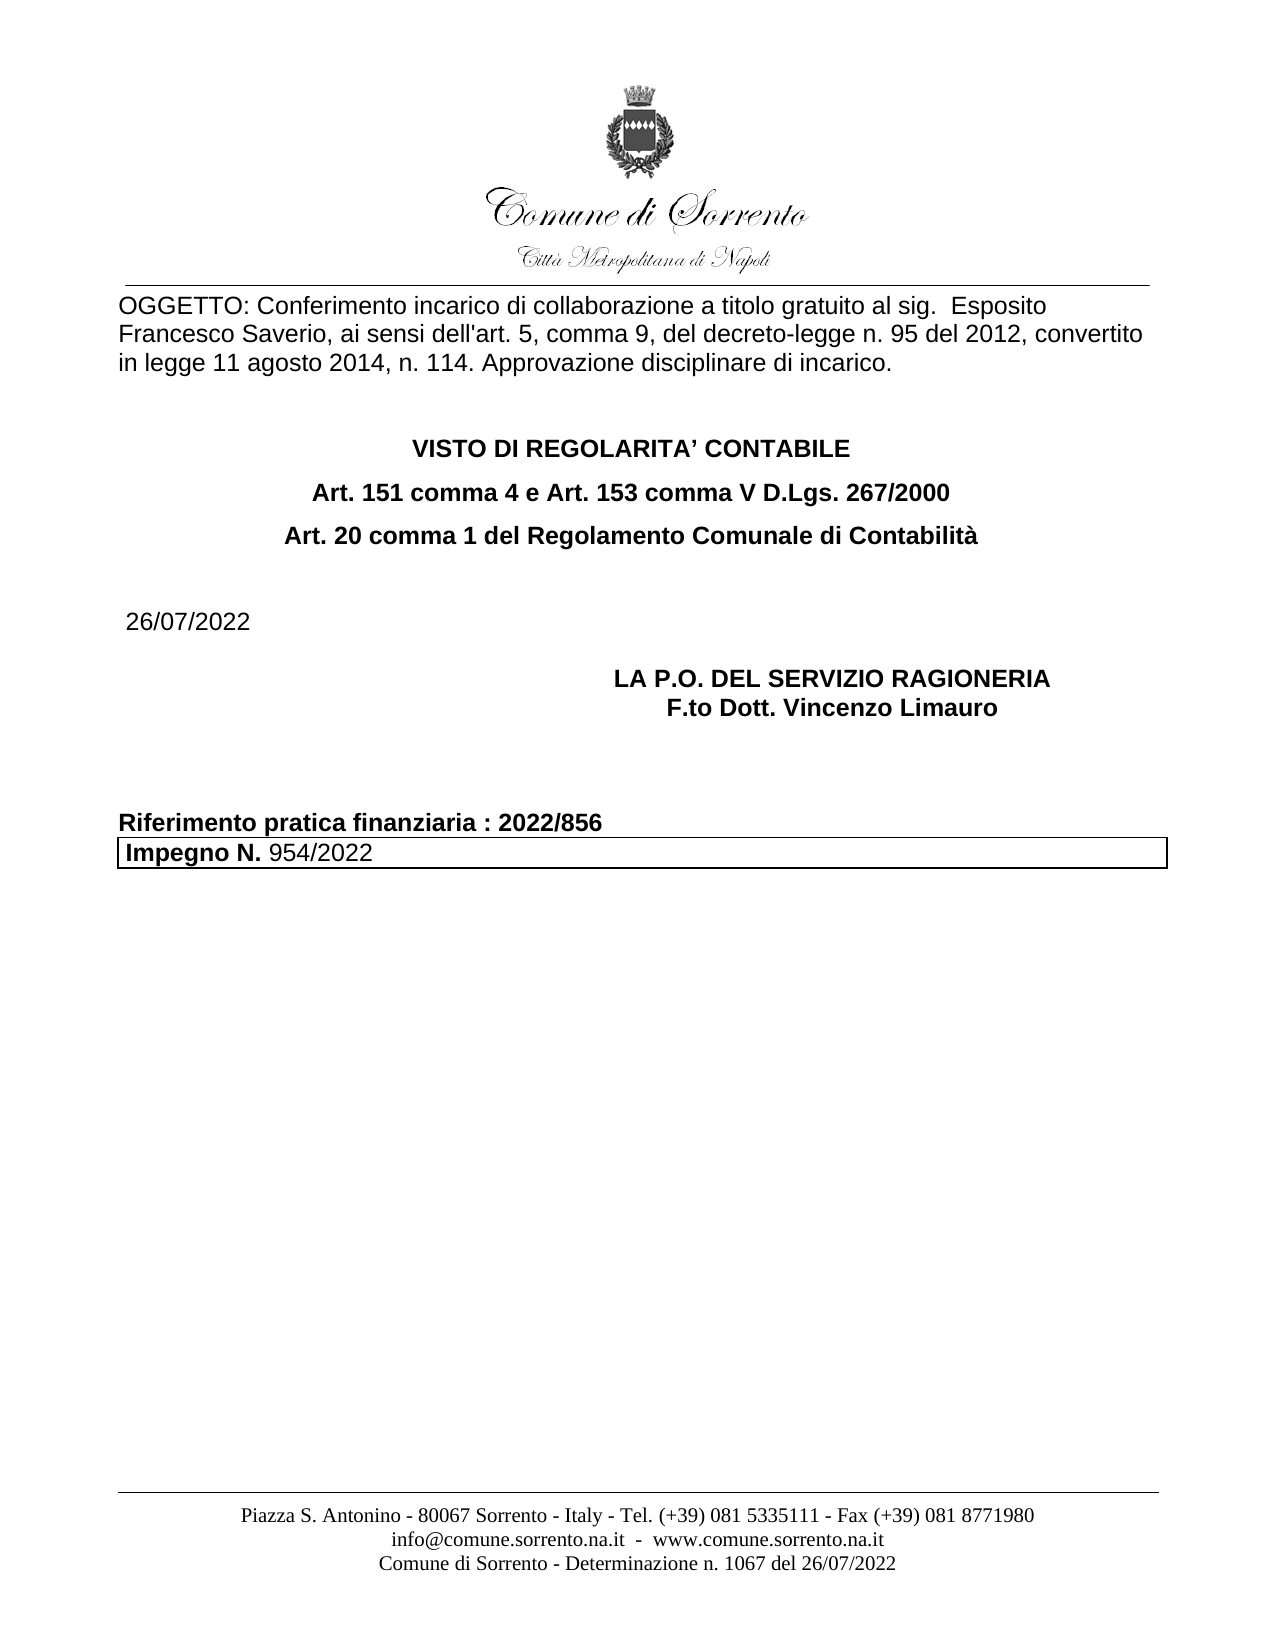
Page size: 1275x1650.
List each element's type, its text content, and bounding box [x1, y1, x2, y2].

text Riferimento pratica finanziaria : 2022/856 [118, 808, 1078, 837]
table_header VISTO DI REGOLARITA’ CONTABILE Art. 151 comma 4 e Art. 153 comma V D.Lgs. 267/2000 Art. 20 comma 1 del Regolamento Comunale di Contabilità 26/07/2022 [118, 434, 1144, 636]
table_cell [118, 636, 599, 693]
table_cell LA P.O. DEL SERVIZIO RAGIONERIA [599, 636, 1144, 693]
table_cell F.to Dott. Vincenzo Limauro [599, 693, 1144, 722]
table_header Impegno N. 954/2022 [119, 838, 1166, 867]
text OGGETTO: Conferimento incarico di collaborazione a titolo gratuito al sig. Esposito Francesco Saverio, ai sensi dell'art. 5, comma 9, del decreto-legge n. 95 del 2012, convertito in legge 11 agosto 2014, n. 114. Approvazione disciplinare di incarico. [118, 291, 1157, 377]
table_cell [118, 693, 599, 722]
